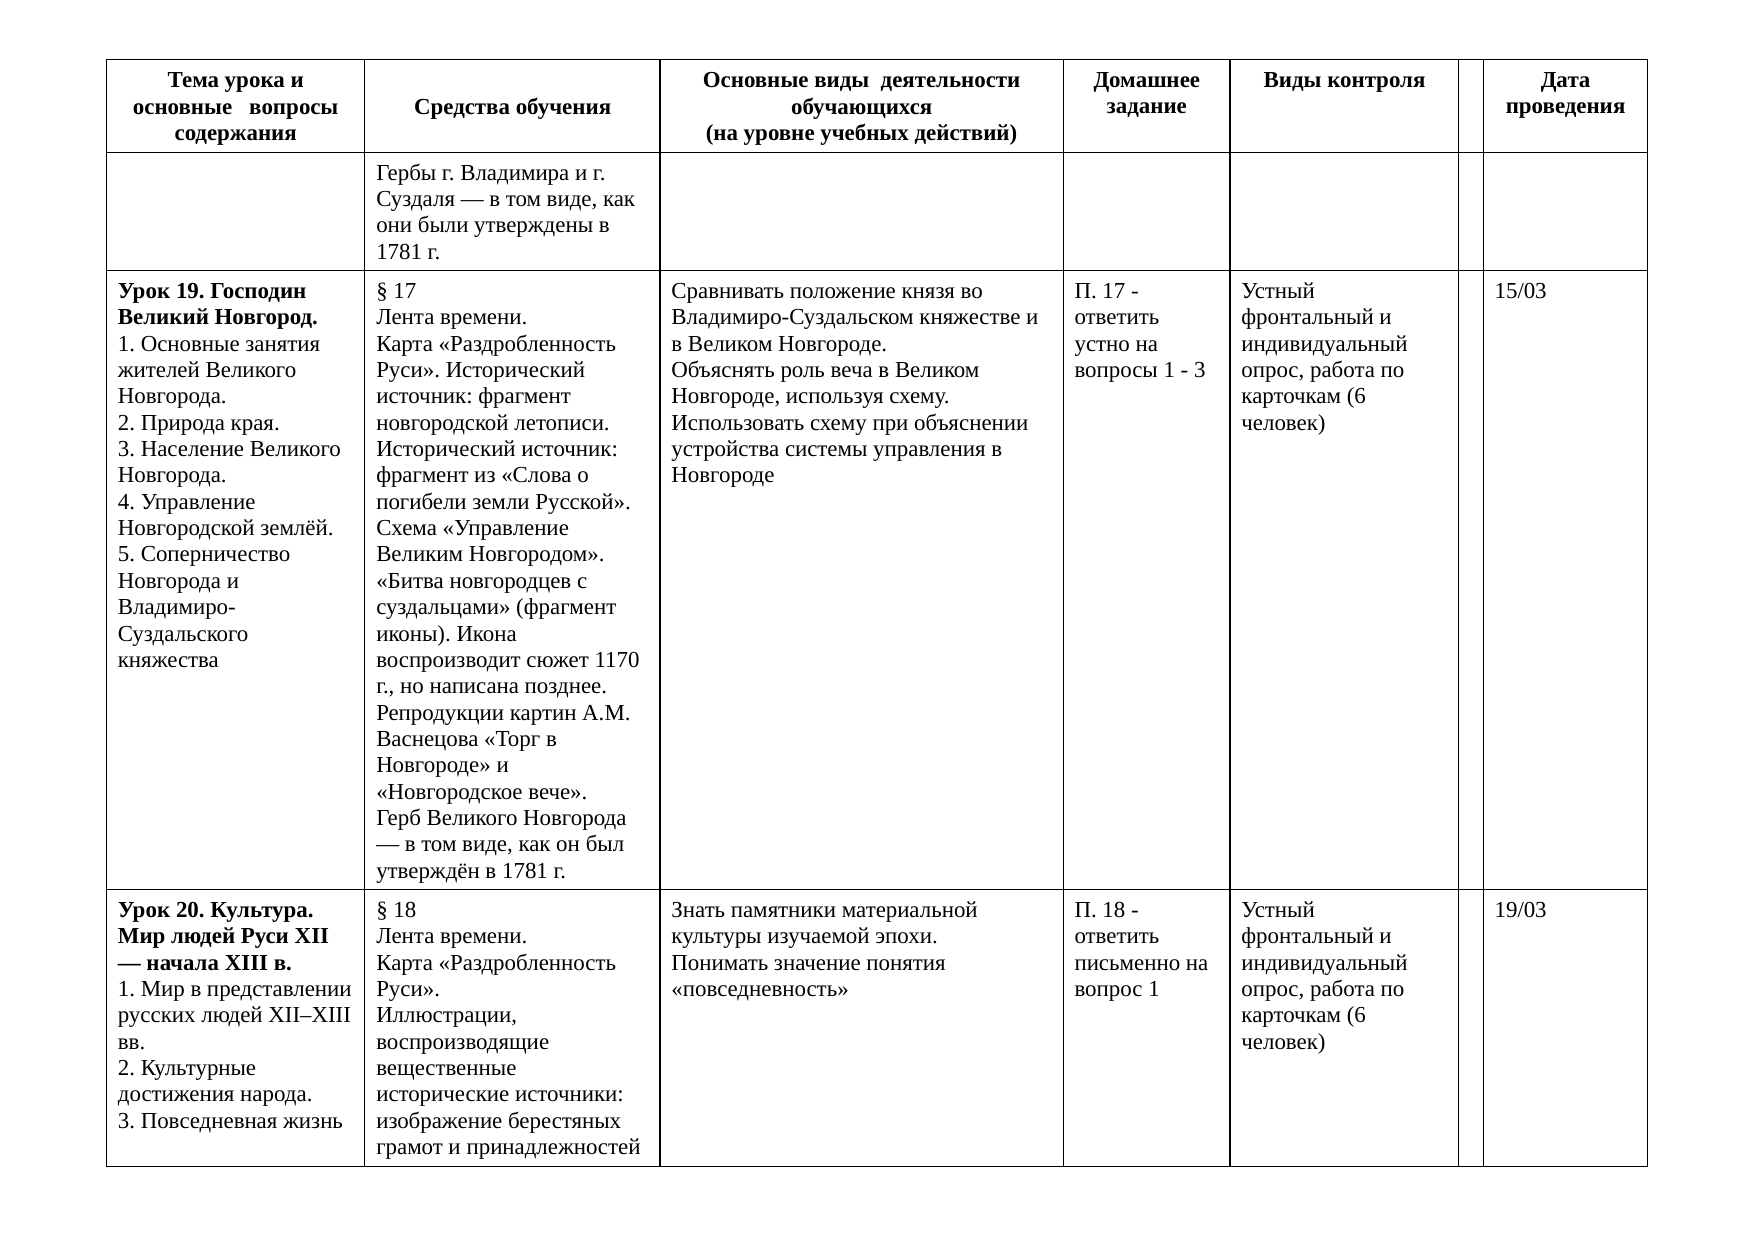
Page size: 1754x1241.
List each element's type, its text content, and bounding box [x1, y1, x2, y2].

table_header Домашнее задание [1064, 60, 1229, 152]
table_cell [1064, 153, 1229, 270]
table_cell [661, 153, 1063, 270]
table_header Тема урока и основные вопросы содержания [107, 60, 364, 152]
table_cell [1459, 271, 1483, 889]
table_header Средства обучения [365, 60, 659, 152]
table_header [1459, 60, 1483, 152]
table_cell Урок 19. Господин Великий Новгород. 1. Основные занятия жителей Великого Новгорода. 2. Природа края. 3. Население Великого Новгорода. 4. Управление Новгородской землёй. 5. Соперничество Новгорода и Владимиро-Суздальского княжества [107, 271, 364, 889]
table_header Виды контроля [1231, 60, 1458, 152]
table_cell [1484, 153, 1647, 270]
table_cell П. 17 - ответить устно на вопросы 1 - 3 [1064, 271, 1229, 889]
table_cell П. 18 - ответить письменно на вопрос 1 [1064, 890, 1229, 1166]
table_cell Устный фронтальный и индивидуальный опрос, работа по карточкам (6 человек) [1231, 271, 1458, 889]
table_cell Гербы г. Владимира и г. Суздаля — в том виде, как они были утверждены в 1781 г. [365, 153, 659, 270]
table_header Дата проведения [1484, 60, 1647, 152]
table_cell Знать памятники материальной культуры изучаемой эпохи. Понимать значение понятия «повседневность» [661, 890, 1063, 1166]
table_cell [1459, 153, 1483, 270]
table_cell [107, 153, 364, 270]
table_cell § 18 Лента времени. Карта «Раздробленность Руси». Иллюстрации, воспроизводящие вещественные исторические источники: изображение берестяных грамот и принадлежностей [365, 890, 659, 1166]
table_cell 15/03 [1484, 271, 1647, 889]
table_cell [1459, 890, 1483, 1166]
table_cell [1231, 153, 1458, 270]
table_cell Сравнивать положение князя во Владимиро-Суздальском княжестве и в Великом Новгороде. Объяснять роль веча в Великом Новгороде, используя схему. Использовать схему при объяснении устройства системы управления в Новгороде [661, 271, 1063, 889]
table_cell Устный фронтальный и индивидуальный опрос, работа по карточкам (6 человек) [1231, 890, 1458, 1166]
table_cell Урок 20. Культура. Мир людей Руси XII — начала XIII в. 1. Мир в представлении русских людей XII–XIII вв. 2. Культурные достижения народа. 3. Повседневная жизнь [107, 890, 364, 1166]
table_cell 19/03 [1484, 890, 1647, 1166]
table_cell § 17 Лента времени. Карта «Раздробленность Руси». Исторический источник: фрагмент новгородской летописи. Исторический источник: фрагмент из «Слова о погибели земли Русской». Схема «Управление Великим Новгородом». «Битва новгородцев с суздальцами» (фрагмент иконы). Икона воспроизводит сюжет 1170 г., но написана позднее. Репродукции картин А.М. Васнецова «Торг в Новгороде» и «Новгородское вече». Герб Великого Новгорода — в том виде, как он был утверждён в 1781 г. [365, 271, 659, 889]
table_header Основные виды деятельности обучающихся (на уровне учебных действий) [661, 60, 1063, 152]
